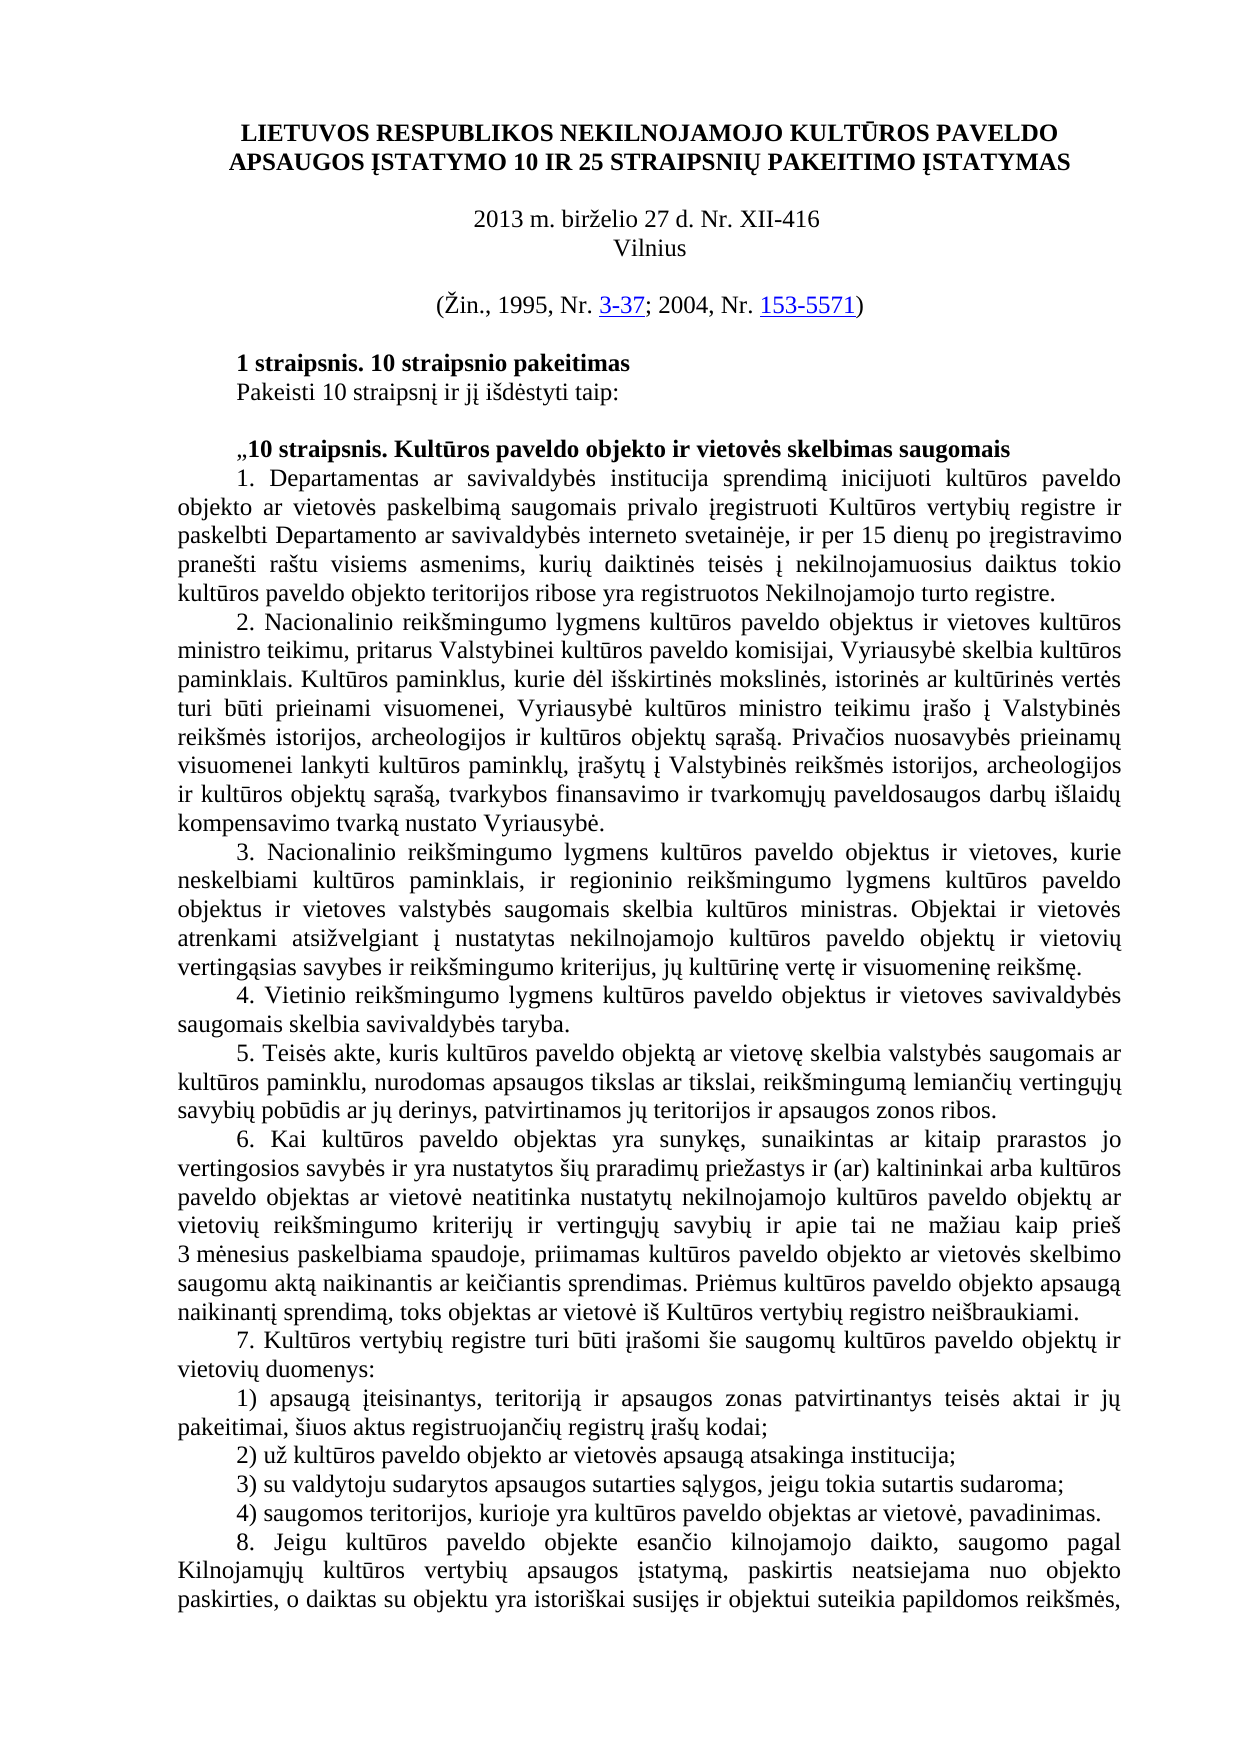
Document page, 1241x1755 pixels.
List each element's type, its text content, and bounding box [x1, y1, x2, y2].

text 7. Kultūros vertybių registre turi būti įrašomi šie saugomų kultūros paveldo objektų ir vietovių duomenys: [177, 1326, 1122, 1383]
text Vilnius [177, 233, 1122, 262]
text LIETUVOS RESPUBLIKOS NEKILNOJAMOJO KULTŪROS PAVELDO APSAUGOS ĮSTATYMO 10 IR 25 STRAIPSNIŲ PAKEITIMO ĮSTATYMAS [177, 118, 1122, 176]
text 2013 m. birželio 27 d. Nr. XII-416 [177, 204, 1122, 233]
text 2) už kultūros paveldo objekto ar vietovės apsaugą atsakinga institucija; [177, 1441, 1122, 1469]
text 2. Nacionalinio reikšmingumo lygmens kultūros paveldo objektus ir vietoves kultūros ministro teikimu, pritarus Valstybinei kultūros paveldo komisijai, Vyriausybė skelbia kultūros paminklais. Kultūros paminklus, kurie dėl išskirtinės mokslinės, istorinės ar kultūrinės vertės turi būti prieinami visuomenei, Vyriausybė kultūros ministro teikimu įrašo į Valstybinės reikšmės istorijos, archeologijos ir kultūros objektų sąrašą. Privačios nuosavybės prieinamų visuomenei lankyti kultūros paminklų, įrašytų į Valstybinės reikšmės istorijos, archeologijos ir kultūros objektų sąrašą, tvarkybos finansavimo ir tvarkomųjų paveldosaugos darbų išlaidų kompensavimo tvarką nustato Vyriausybė. [177, 607, 1122, 837]
text (Žin., 1995, Nr. 3-37; 2004, Nr. 153-5571) [177, 291, 1122, 319]
text 4. Vietinio reikšmingumo lygmens kultūros paveldo objektus ir vietoves savivaldybės saugomais skelbia savivaldybės taryba. [177, 981, 1122, 1038]
text „10 straipsnis. Kultūros paveldo objekto ir vietovės skelbimas saugomais [177, 434, 1122, 463]
text 1 straipsnis. 10 straipsnio pakeitimas [177, 348, 1122, 377]
text 5. Teisės akte, kuris kultūros paveldo objektą ar vietovę skelbia valstybės saugomais ar kultūros paminklu, nurodomas apsaugos tikslas ar tikslai, reikšmingumą lemiančių vertingųjų savybių pobūdis ar jų derinys, patvirtinamos jų teritorijos ir apsaugos zonos ribos. [177, 1038, 1122, 1124]
text 3. Nacionalinio reikšmingumo lygmens kultūros paveldo objektus ir vietoves, kurie neskelbiami kultūros paminklais, ir regioninio reikšmingumo lygmens kultūros paveldo objektus ir vietoves valstybės saugomais skelbia kultūros ministras. Objektai ir vietovės atrenkami atsižvelgiant į nustatytas nekilnojamojo kultūros paveldo objektų ir vietovių vertingąsias savybes ir reikšmingumo kriterijus, jų kultūrinę vertę ir visuomeninę reikšmę. [177, 837, 1122, 981]
text 6. Kai kultūros paveldo objektas yra sunykęs, sunaikintas ar kitaip prarastos jo vertingosios savybės ir yra nustatytos šių praradimų priežastys ir (ar) kaltininkai arba kultūros paveldo objektas ar vietovė neatitinka nustatytų nekilnojamojo kultūros paveldo objektų ar vietovių reikšmingumo kriterijų ir vertingųjų savybių ir apie tai ne mažiau kaip prieš 3 mėnesius paskelbiama spaudoje, priimamas kultūros paveldo objekto ar vietovės skelbimo saugomu aktą naikinantis ar keičiantis sprendimas. Priėmus kultūros paveldo objekto apsaugą naikinantį sprendimą, toks objektas ar vietovė iš Kultūros vertybių registro neišbraukiami. [177, 1124, 1122, 1326]
text 4) saugomos teritorijos, kurioje yra kultūros paveldo objektas ar vietovė, pavadinimas. [177, 1498, 1122, 1527]
text 3) su valdytoju sudarytos apsaugos sutarties sąlygos, jeigu tokia sutartis sudaroma; [177, 1469, 1122, 1498]
text 1) apsaugą įteisinantys, teritoriją ir apsaugos zonas patvirtinantys teisės aktai ir jų pakeitimai, šiuos aktus registruojančių registrų įrašų kodai; [177, 1383, 1122, 1441]
text 1. Departamentas ar savivaldybės institucija sprendimą inicijuoti kultūros paveldo objekto ar vietovės paskelbimą saugomais privalo įregistruoti Kultūros vertybių registre ir paskelbti Departamento ar savivaldybės interneto svetainėje, ir per 15 dienų po įregistravimo pranešti raštu visiems asmenims, kurių daiktinės teisės į nekilnojamuosius daiktus tokio kultūros paveldo objekto teritorijos ribose yra registruotos Nekilnojamojo turto registre. [177, 463, 1122, 607]
text Pakeisti 10 straipsnį ir jį išdėstyti taip: [177, 377, 1122, 406]
text 8. Jeigu kultūros paveldo objekte esančio kilnojamojo daikto, saugomo pagal Kilnojamųjų kultūros vertybių apsaugos įstatymą, paskirtis neatsiejama nuo objekto paskirties, o daiktas su objektu yra istoriškai susijęs ir objektui suteikia papildomos reikšmės, [177, 1527, 1122, 1613]
